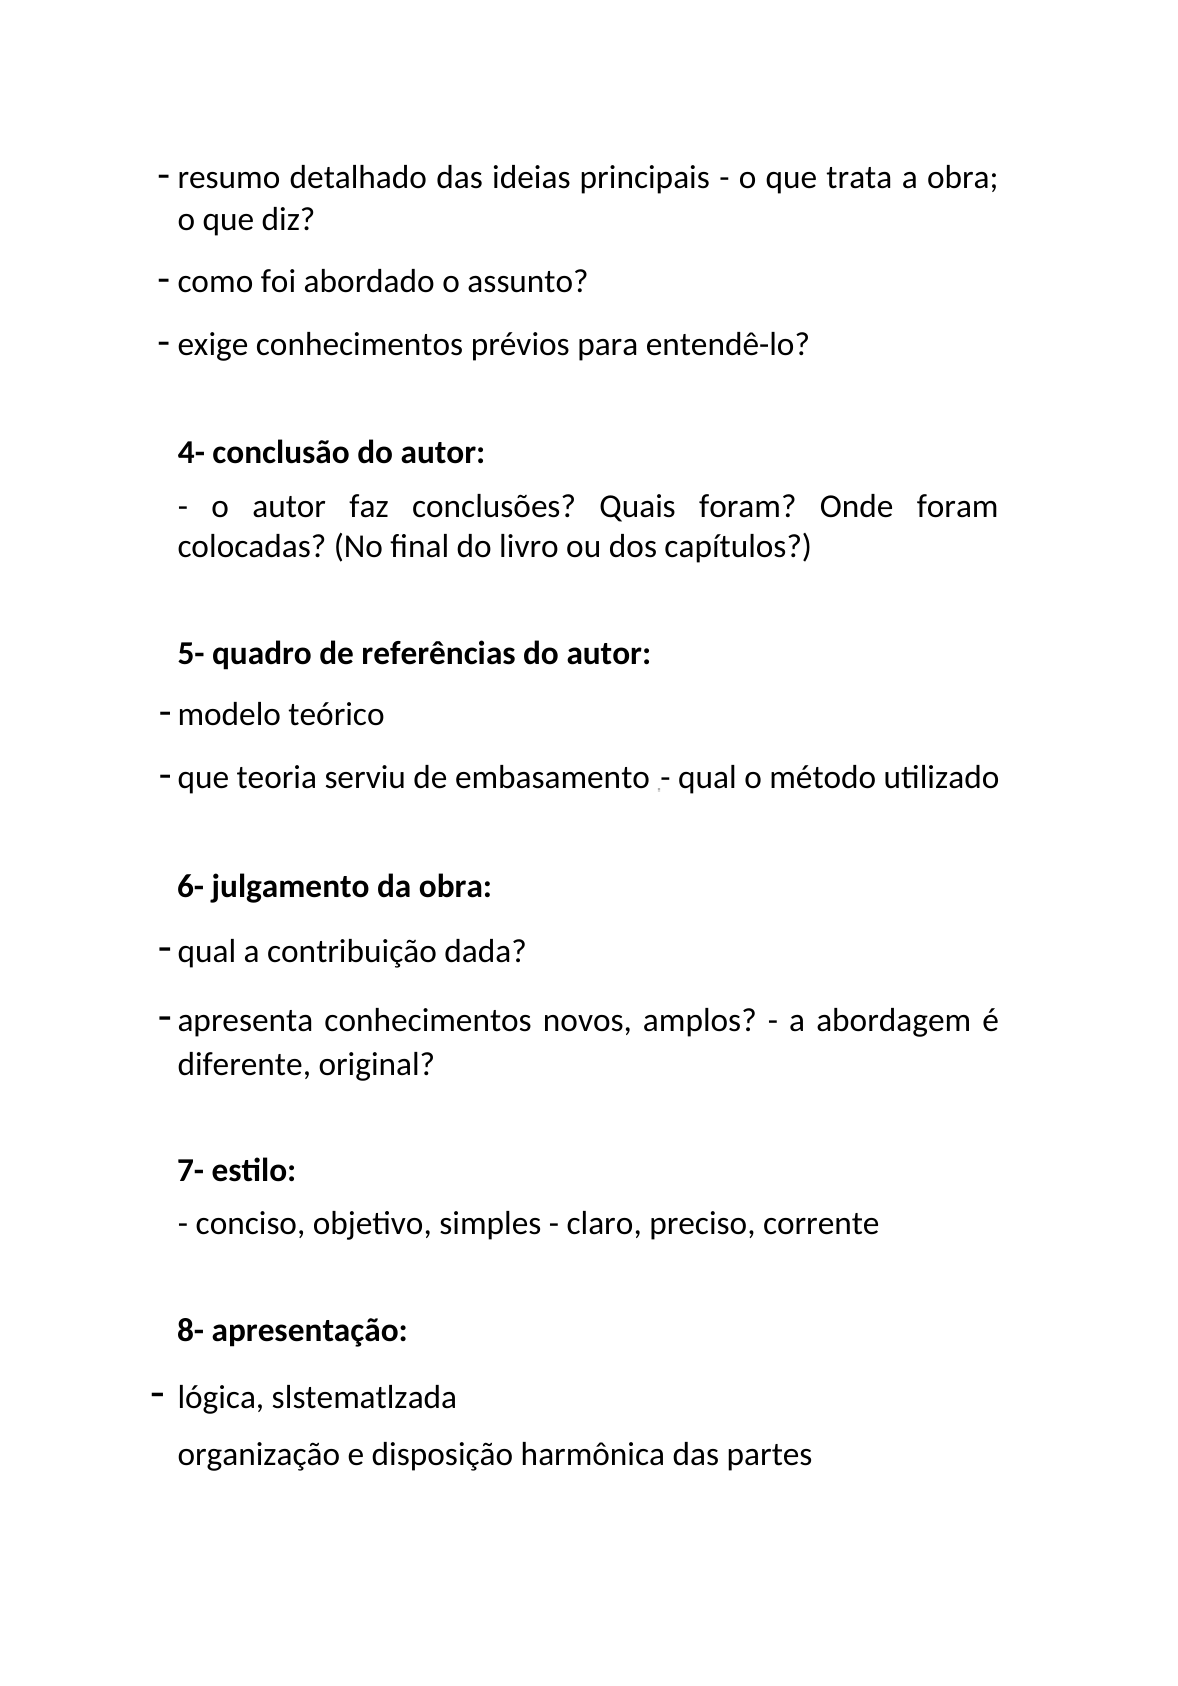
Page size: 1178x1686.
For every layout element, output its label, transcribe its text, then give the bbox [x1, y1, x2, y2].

text 5- quadro de referências do autor: [177, 632, 1000, 673]
list que teoria serviu de embasamento - qual o método utilizado [158, 748, 1000, 799]
list qual a contribuição dada? [158, 918, 1000, 974]
text 8- apresentação: [177, 1309, 1000, 1349]
list apresenta conhecimentos novos, amplos? - a abordagem é diferente, original? [158, 987, 1000, 1083]
list lógica, slstematlzada [150, 1362, 1000, 1421]
text 6- julgamento da obra: [177, 865, 1000, 906]
list exige conhecimentos prévios para entendê-lo? [157, 315, 1000, 366]
text - conciso, objetivo, simples - claro, preciso, corrente [177, 1202, 1000, 1243]
text organização e disposição harmônica das partes [177, 1433, 1000, 1474]
list resumo detalhado das ideias principais - o que trata a obra; o que diz? [157, 148, 1000, 239]
text - o autor faz conclusões? Quais foram? Onde foram colocadas? (No final do livro ou dos capítulos?) [177, 485, 1000, 566]
text 7- estilo: [177, 1149, 1000, 1190]
text 4- conclusão do autor: [177, 432, 1000, 472]
list modelo teórico [158, 685, 1000, 736]
list como foi abordado o assunto? [157, 252, 1000, 302]
